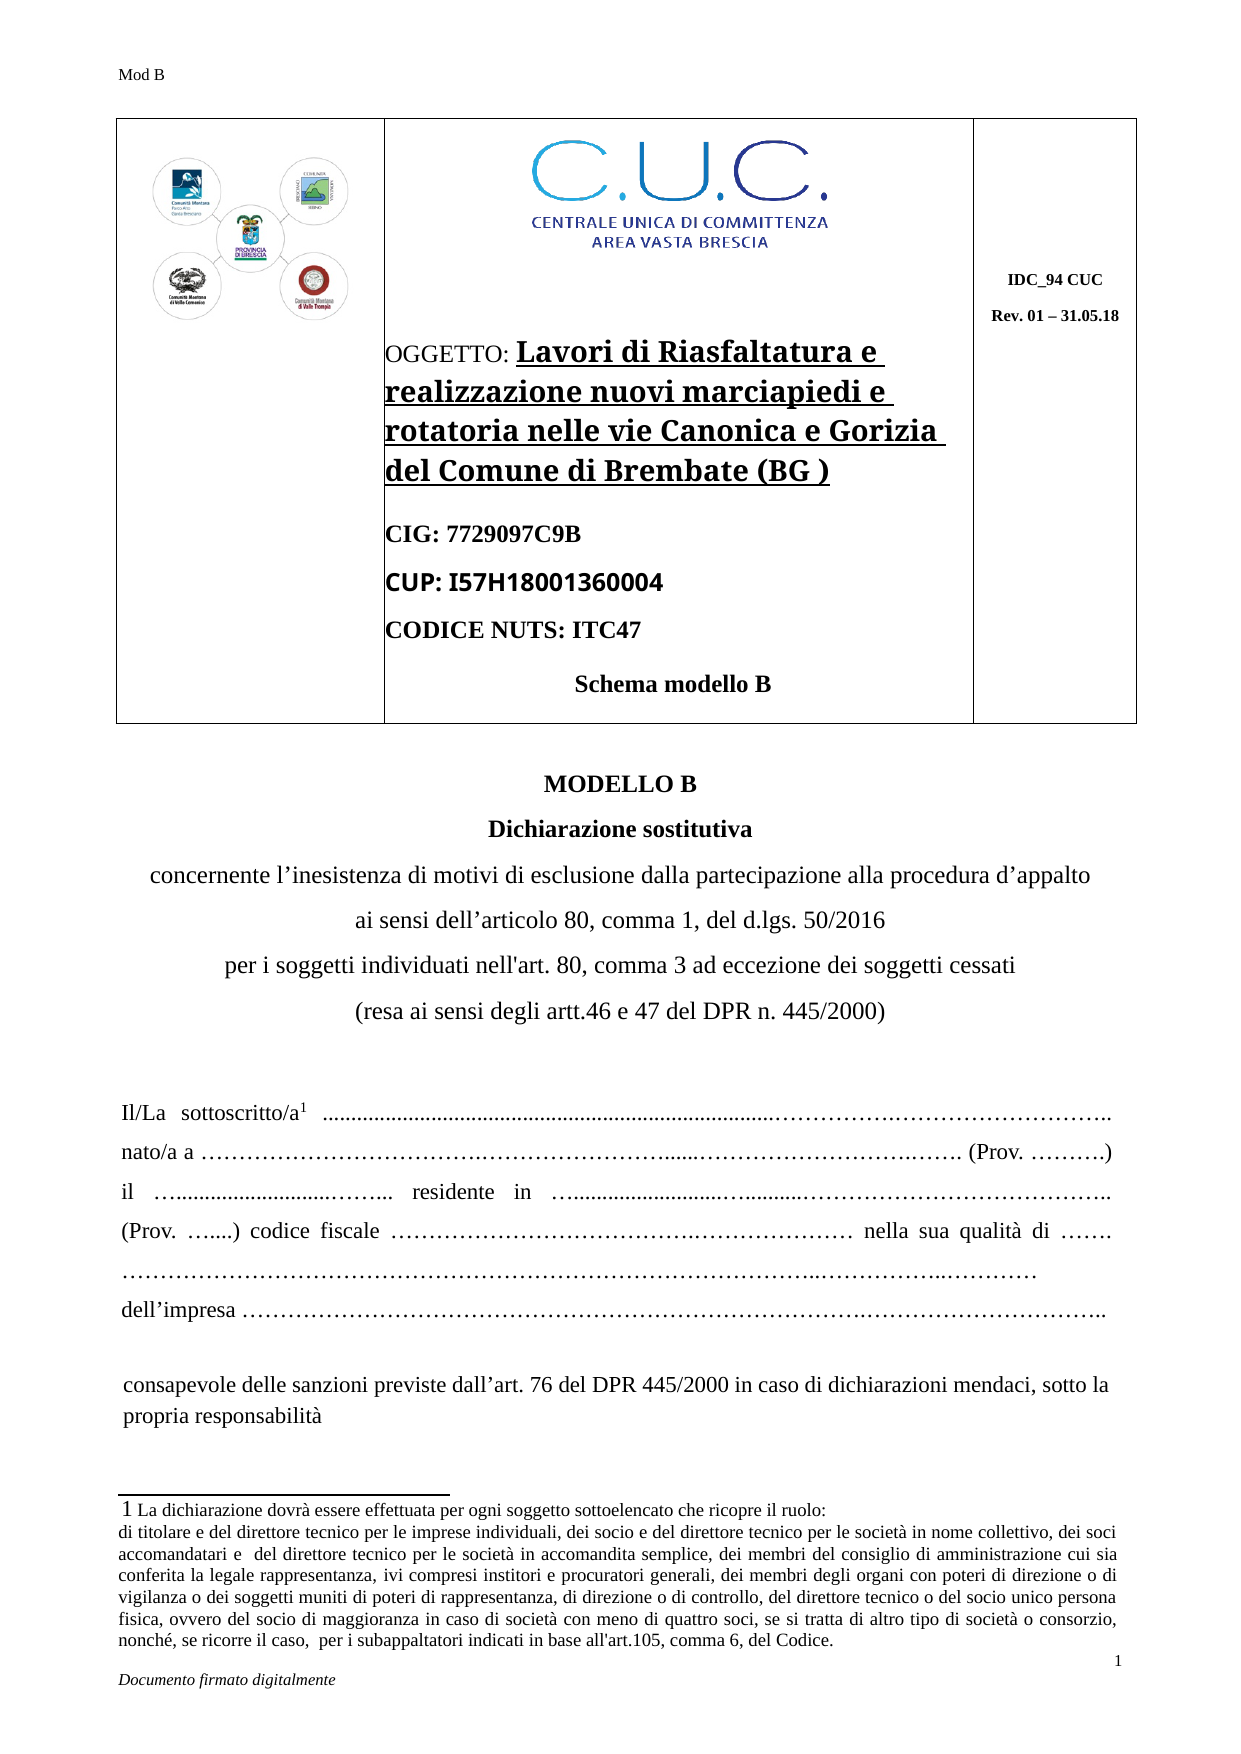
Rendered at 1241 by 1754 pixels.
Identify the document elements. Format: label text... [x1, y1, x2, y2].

text Il/La sottoscritto/a ...............................................................................…………….……………………….. nato/a a ……………………………….……………………......……………………….……. (Prov. ……….) il …...........................……... residente in …..........................…..........………………………………….. (Prov. …....) codice fiscale ………………………………….………………… nella sua qualità di …….………………………………………………………………………………..……………..………… dell’impresa ……………………………………………………………………….………………………….. [121, 1099, 1113, 1323]
subtitle Dichiarazione sostitutiva [118, 814, 1122, 843]
text consapevole delle sanzioni previste dall’art. 76 del DPR 445/2000 in caso di dichiarazioni mendaci, sotto la propria responsabilità [123, 1367, 1111, 1429]
table_header IDC_94 CUC Rev. 01 – 31.05.18 [974, 119, 1136, 722]
subtitle per i soggetti individuati nell'art. 80, comma 3 ad eccezione dei soggetti cessati [118, 951, 1122, 979]
subtitle (resa ai sensi degli artt.46 e 47 del DPR n. 445/2000) [118, 996, 1122, 1025]
table_header [117, 119, 384, 722]
subtitle concernente l’inesistenza di motivi di esclusione dalla partecipazione alla procedura d’appalto [118, 860, 1122, 888]
subtitle ai sensi dell’articolo 80, comma 1, del d.lgs. 50/2016 [118, 905, 1122, 934]
table_header OGGETTO: Lavori di Riasfaltatura e realizzazione nuovi marciapiedi e rotatoria nelle vie Canonica e Gorizia del Comune di Brembate (BG ) CIG: 7729097C9B CUP: I57H18001360004 CODICE NUTS: ITC47 Schema modello B [385, 119, 973, 722]
text La dichiarazione dovrà essere effettuata per ogni soggetto sottoelencato che ricopre il ruolo: [121, 1495, 1122, 1521]
subtitle MODELLO B [118, 769, 1122, 798]
text di titolare e del direttore tecnico per le imprese individuali, dei socio e del direttore tecnico per le società in nome collettivo, dei soci accomandatari e del direttore tecnico per le società in accomandita semplice, dei membri del consiglio di amministrazione cui sia conferita la legale rappresentanza, ivi compresi institori e procuratori generali, dei membri degli organi con poteri di direzione o di vigilanza o dei soggetti muniti di poteri di rappresentanza, di direzione o di controllo, del direttore tecnico o del socio unico persona fisica, ovvero del socio di maggioranza in caso di società con meno di quattro soci, se si tratta di altro tipo di società o consorzio, nonché, se ricorre il caso, per i subappaltatori indicati in base all'art.105, comma 6, del Codice. [118, 1521, 1119, 1651]
